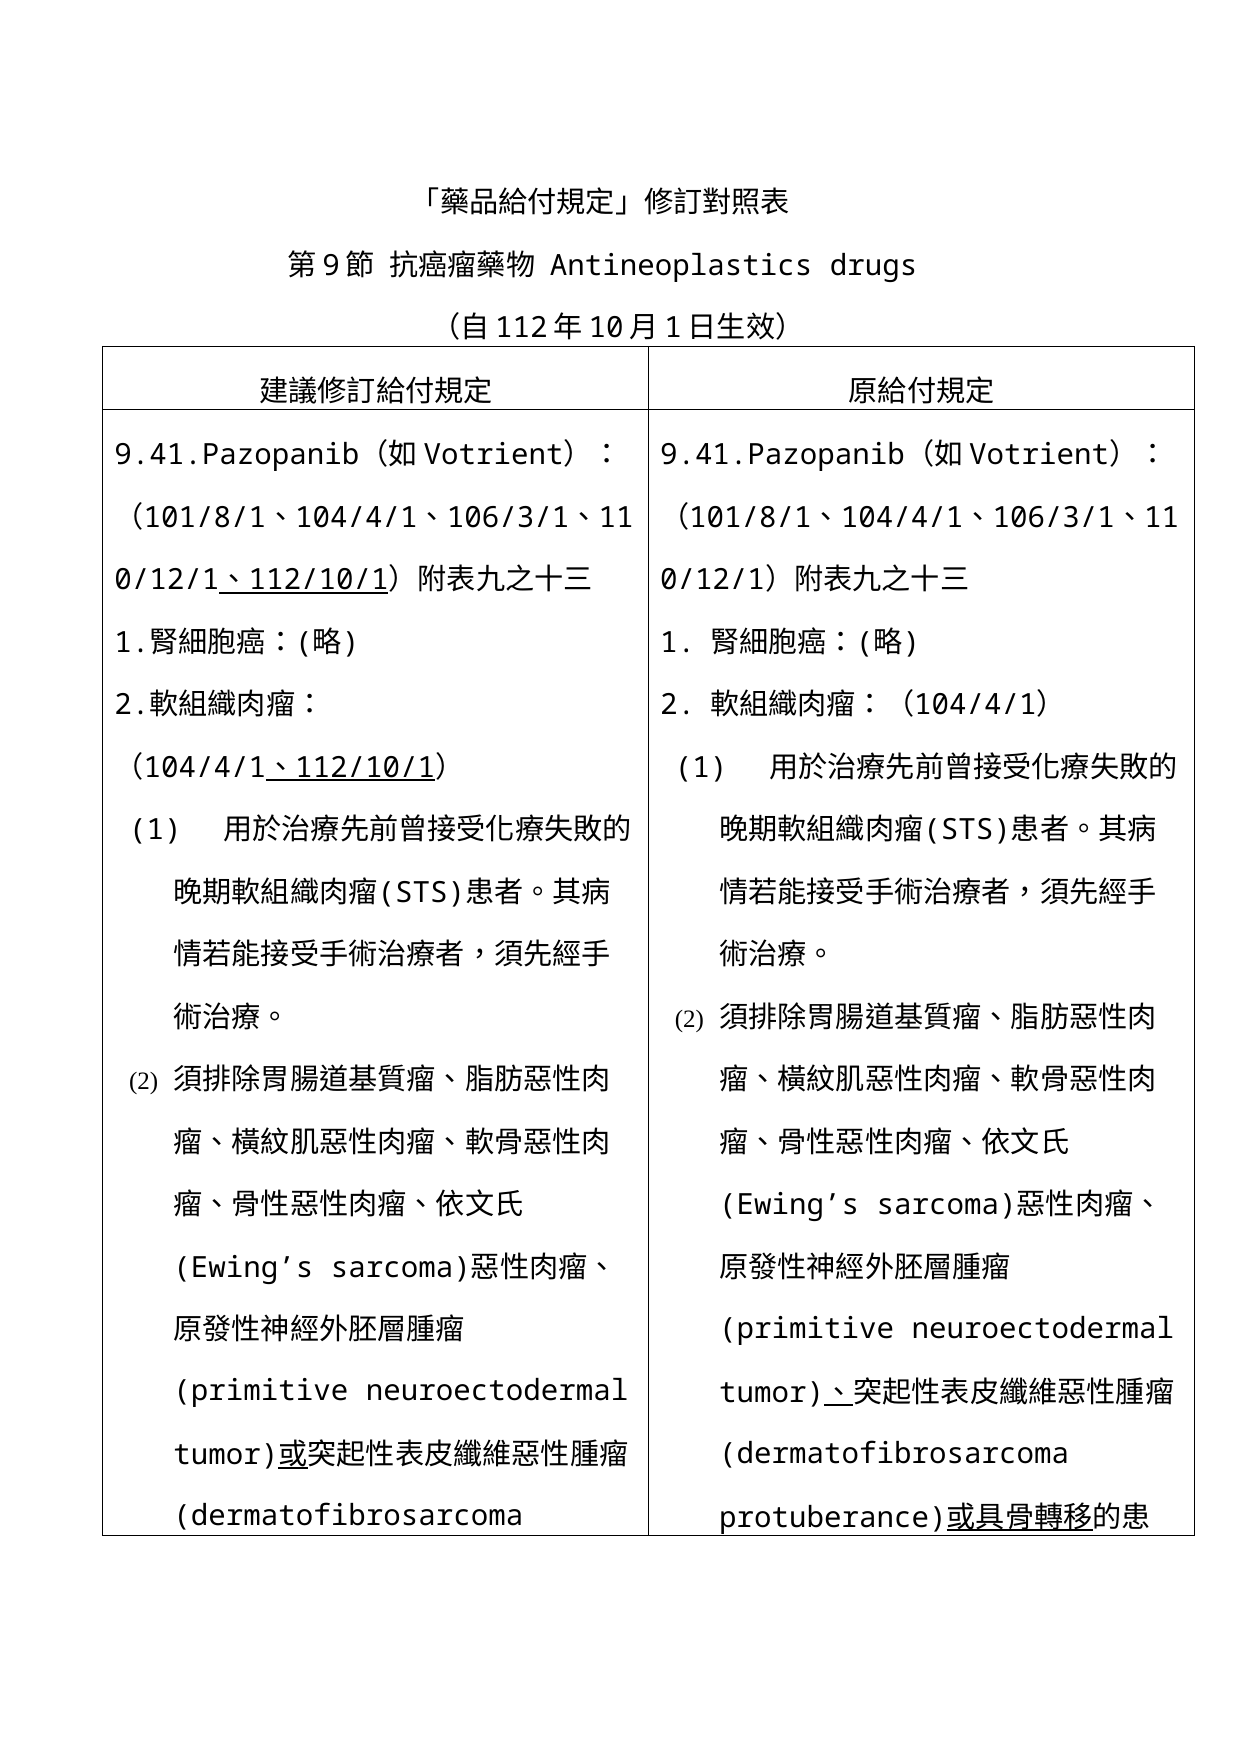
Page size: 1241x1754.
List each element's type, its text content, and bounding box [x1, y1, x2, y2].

text 「藥品給付規定」修訂對照表 [148, 158, 1053, 221]
text （自112年10月1日生效） [148, 283, 1053, 346]
table_cell 9.41.Pazopanib（如Votrient）：（101/8/1、104/4/1、106/3/1、110/12/1、112/10/1）附表九之十三 1.腎細胞癌：(略) 2.軟組織肉瘤：（104/4/1、112/10/1） 用於治療先前曾接受化療失敗的晚期軟組織肉瘤(STS)患者。其病情若能接受手術治療者，須先經手術治療。 須排除胃腸道基質瘤、脂肪惡性肉瘤、橫紋肌惡性肉瘤、軟骨惡性肉瘤、骨性惡性肉瘤、依文氏(Ewing’s sarcoma)惡性肉瘤、原發性神經外胚層腫瘤(primitive neuroectodermal tumor)或突起性表皮纖維惡性腫瘤(dermatofibrosarcoma [103, 410, 648, 1535]
table_header 原給付規定 [649, 347, 1194, 409]
text 第9節 抗癌瘤藥物 Antineoplastics drugs [148, 221, 1053, 283]
table_header 建議修訂給付規定 [103, 347, 648, 409]
table_cell 9.41.Pazopanib（如Votrient）：（101/8/1、104/4/1、106/3/1、110/12/1）附表九之十三 腎細胞癌：(略) 軟組織肉瘤：（104/4/1） 用於治療先前曾接受化療失敗的晚期軟組織肉瘤(STS)患者。其病情若能接受手術治療者，須先經手術治療。 須排除胃腸道基質瘤、脂肪惡性肉瘤、橫紋肌惡性肉瘤、軟骨惡性肉瘤、骨性惡性肉瘤、依文氏(Ewing’s sarcoma)惡性肉瘤、原發性神經外胚層腫瘤(primitive neuroectodermal tumor)、突起性表皮纖維惡性腫瘤(dermatofibrosarcoma protuberance)或具骨轉移的患者。 須經事前審查核准後使用，每次申請療程以三個月為限，每三個月需再次申請。(須檢附影像學報告) [649, 410, 1194, 1535]
